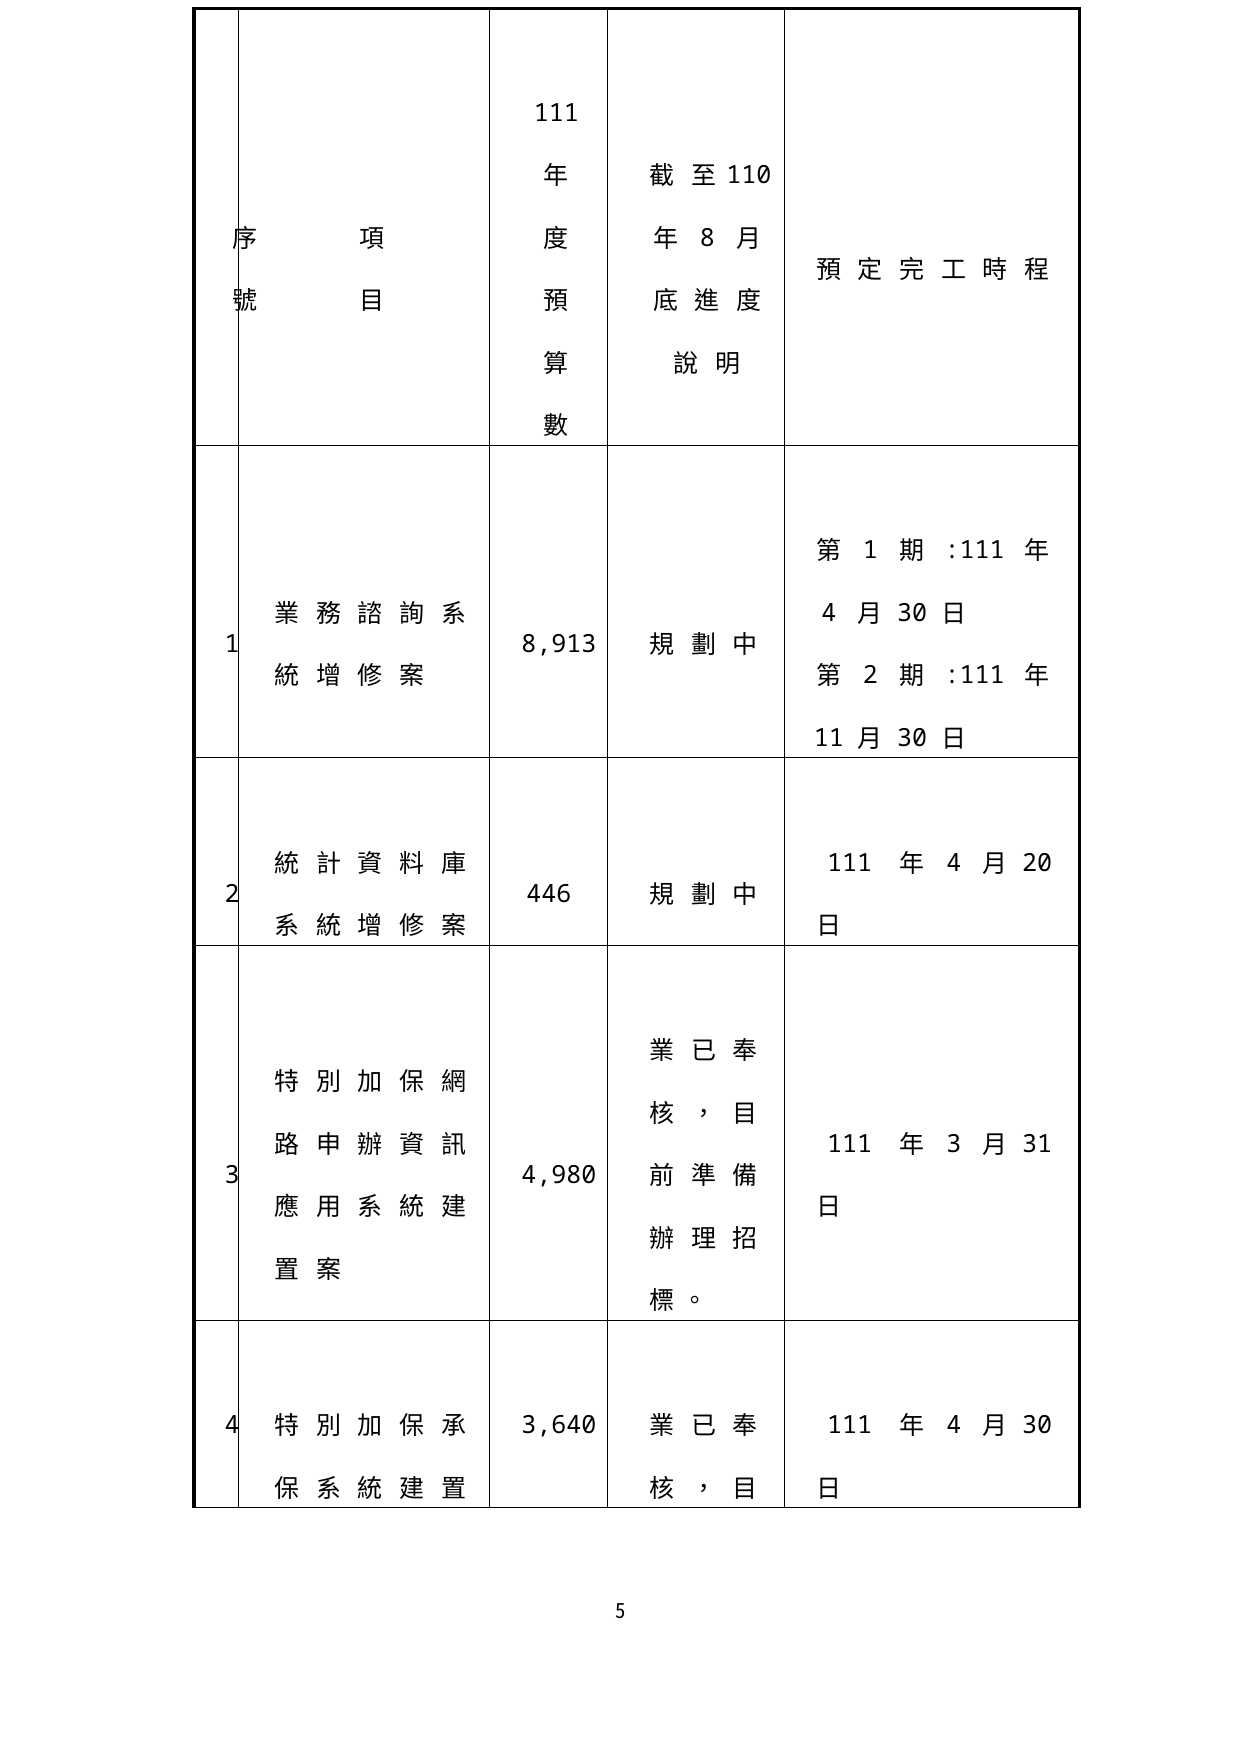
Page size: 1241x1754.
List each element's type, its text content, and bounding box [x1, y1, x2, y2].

table_cell 第1期:111年4月30日 第2期:111年11月30日 [785, 446, 1078, 757]
table_cell 1 [196, 446, 238, 757]
table_cell 111年4月30日 [785, 1321, 1078, 1507]
table_header 截至110年8月底進度說明 [608, 10, 784, 444]
table_header 序號 [196, 10, 238, 444]
table_cell 特別加保網路申辦資訊應用系統建置案 [239, 946, 489, 1319]
table_cell 2 [196, 758, 238, 944]
table_cell 4,980 [490, 946, 607, 1319]
table_cell 業已奉核，目前準備辦理招標。 [608, 946, 784, 1319]
table_cell 規劃中 [608, 446, 784, 757]
table_cell 3 [196, 946, 238, 1319]
table_cell 統計資料庫系統增修案 [239, 758, 489, 944]
table_cell 111年3月31日 [785, 946, 1078, 1319]
table_header 項 目 [239, 10, 489, 444]
table_cell 業已奉核，目 [608, 1321, 784, 1507]
table_cell 4 [196, 1321, 238, 1507]
table_cell 446 [490, 758, 607, 944]
table_header 111年度預算數 [490, 10, 607, 444]
table_cell 特別加保承保系統建置 [239, 1321, 489, 1507]
table_cell 規劃中 [608, 758, 784, 944]
table_header 預定完工時程 [785, 10, 1078, 444]
table_cell 3,640 [490, 1321, 607, 1507]
table_cell 111年4月20日 [785, 758, 1078, 944]
table_cell 業務諮詢系統增修案 [239, 446, 489, 757]
table_cell 8,913 [490, 446, 607, 757]
